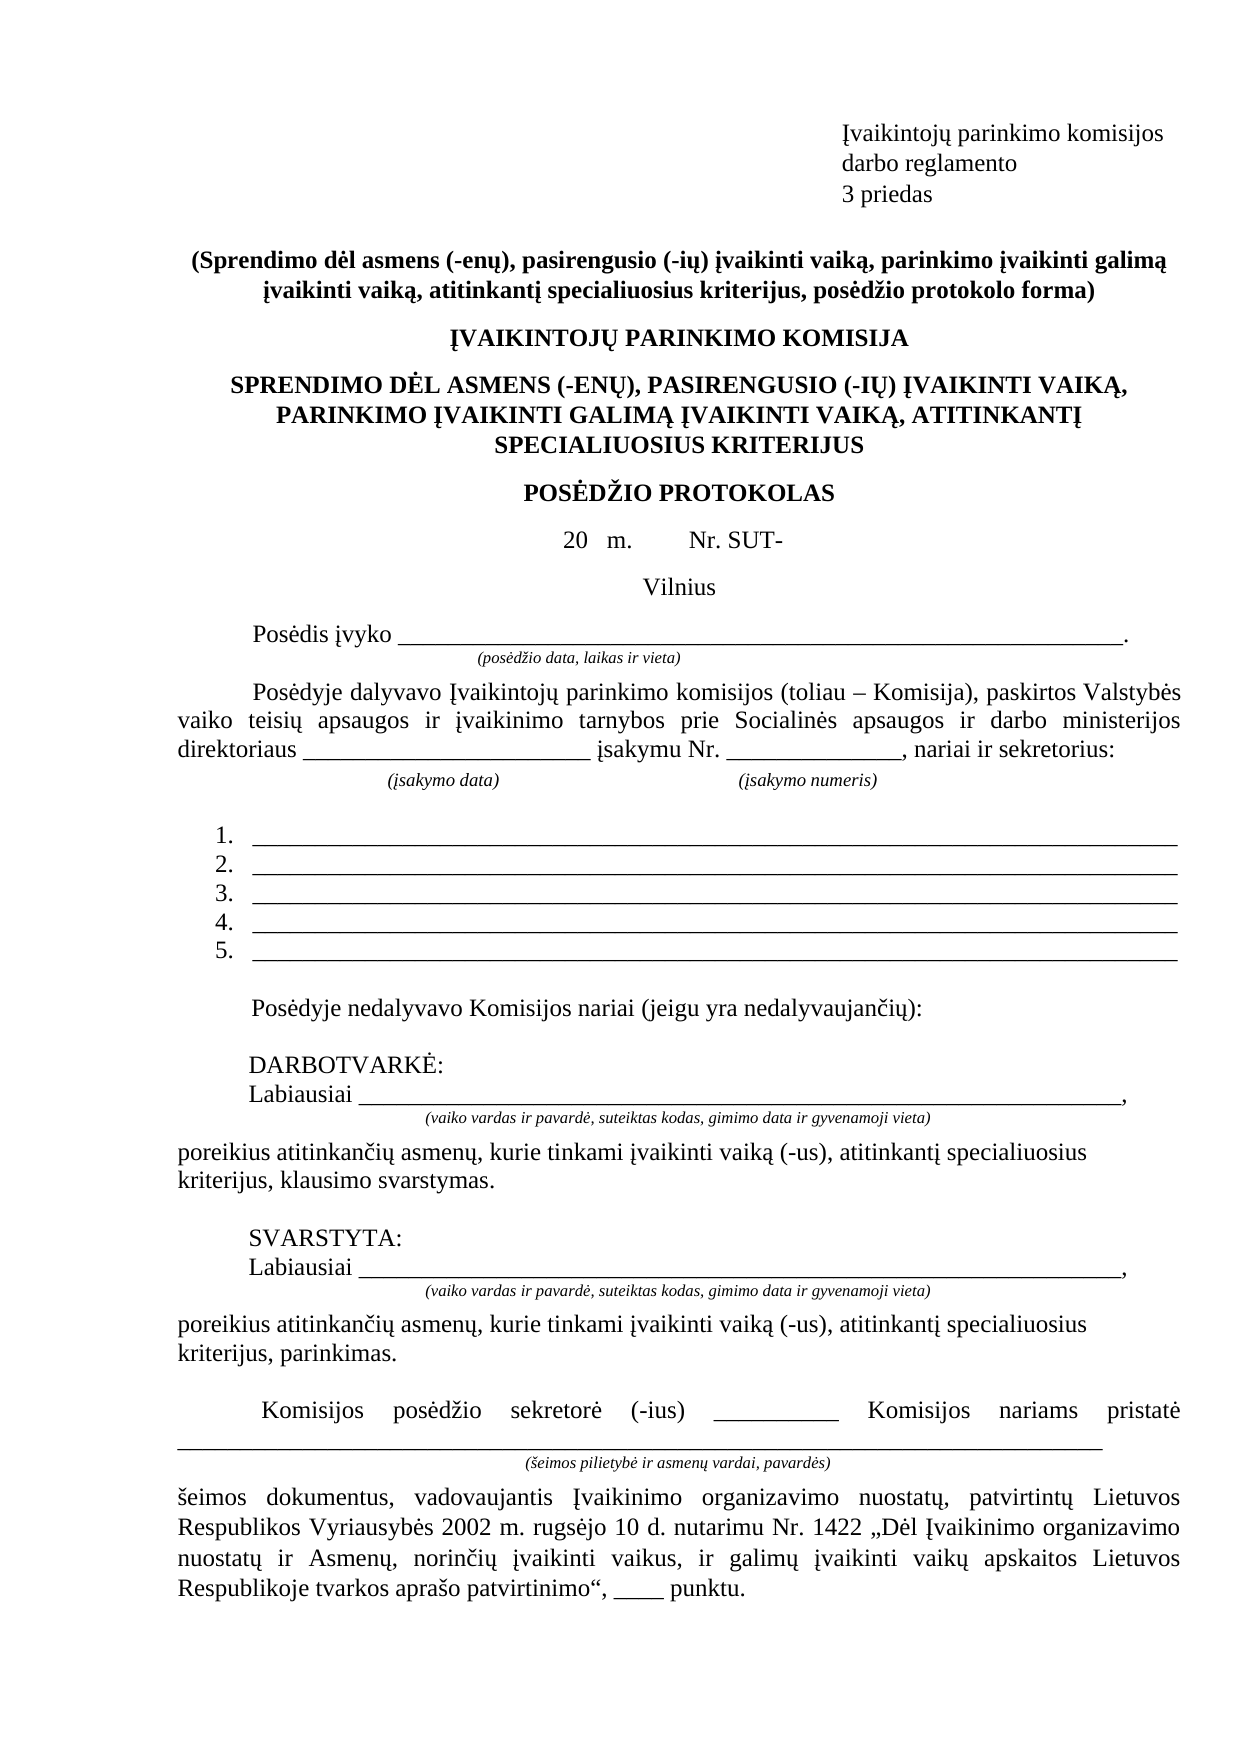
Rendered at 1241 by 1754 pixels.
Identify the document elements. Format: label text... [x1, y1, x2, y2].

text Posėdyje nedalyvavo Komisijos nariai (jeigu yra nedalyvaujančių): [177, 993, 1181, 1022]
text Komisijos posėdžio sekretorė (-ius) __________ Komisijos nariams pristatė __________________________________________________________________________ [177, 1396, 1181, 1453]
text Posėdis įvyko __________________________________________________________. [177, 619, 1181, 648]
text DARBOTVARKĖ: [177, 1051, 1181, 1079]
text poreikius atitinkančių asmenų, kurie tinkami įvaikinti vaiką (-us), atitinkantį specialiuosius kriterijus, parinkimas. [177, 1309, 1181, 1367]
text Vilnius [177, 572, 1181, 601]
text Labiausiai _____________________________________________________________, [177, 1079, 1181, 1108]
text šeimos dokumentus, vadovaujantis Įvaikinimo organizavimo nuostatų, patvirtintų Lietuvos Respublikos Vyriausybės 2002 m. rugsėjo 10 d. nutarimu Nr. 1422 „Dėl Įvaikinimo organizavimo nuostatų ir Asmenų, norinčių įvaikinti vaikus, ir galimų įvaikinti vaikų apskaitos Lietuvos Respublikoje tvarkos aprašo patvirtinimo“, ____ punktu. [177, 1482, 1181, 1602]
text (vaiko vardas ir pavardė, suteiktas kodas, gimimo data ir gyvenamoji vieta) [177, 1108, 1181, 1137]
text 3 priedas [679, 179, 1181, 208]
text SVARSTYTA: [177, 1223, 1181, 1252]
text (Sprendimo dėl asmens (-enų), pasirengusio (-ių) įvaikinti vaiką, parinkimo įvaikinti galimą įvaikinti vaiką, atitinkantį specialiuosius kriterijus, posėdžio protokolo forma) [177, 245, 1181, 304]
text darbo reglamento [177, 148, 1181, 177]
text ĮVAIKINTOJŲ PARINKIMO KOMISIJA [177, 323, 1181, 351]
text Posėdžio protokolas [177, 478, 1181, 507]
text 1. __________________________________________________________________________ [215, 821, 1181, 849]
text Įvaikintojų parinkimo komisijos [177, 118, 1181, 147]
text 4. __________________________________________________________________________ [215, 907, 1181, 936]
text Posėdyje dalyvavo Įvaikintojų parinkimo komisijos (toliau – Komisija), paskirtos Valstybės vaiko teisių apsaugos ir įvaikinimo tarnybos prie Socialinės apsaugos ir darbo ministerijos direktoriaus _______________________ įsakymu Nr. ______________, nariai ir sekretorius: [177, 677, 1181, 763]
text poreikius atitinkančių asmenų, kurie tinkami įvaikinti vaiką (-us), atitinkantį specialiuosius kriterijus, klausimo svarstymas. [177, 1137, 1181, 1194]
text (įsakymo data) (įsakymo numeris) [312, 763, 1181, 792]
text (šeimos pilietybė ir asmenų vardai, pavardės) [177, 1453, 1181, 1482]
text (vaiko vardas ir pavardė, suteiktas kodas, gimimo data ir gyvenamoji vieta) [177, 1281, 1181, 1309]
text SPRENDIMO DĖL ASMENS (-ENŲ), PASIRENGUSIO (-IŲ) ĮVAIKINTI VAIKĄ, PARINKIMO ĮVAIKINTI GALIMĄ ĮVAIKINTI VAIKĄ, ATITINKANTĮ SPECIALIUOSIUS KRITERIJUS [177, 370, 1181, 459]
text 20 m. Nr. SUT- [177, 525, 1181, 554]
text 2. __________________________________________________________________________ [215, 849, 1181, 878]
text (posėdžio data, laikas ir vieta) [177, 648, 1181, 677]
text Labiausiai _____________________________________________________________, [177, 1252, 1181, 1281]
text 5. __________________________________________________________________________ [215, 936, 1181, 964]
text 3. __________________________________________________________________________ [215, 878, 1181, 907]
